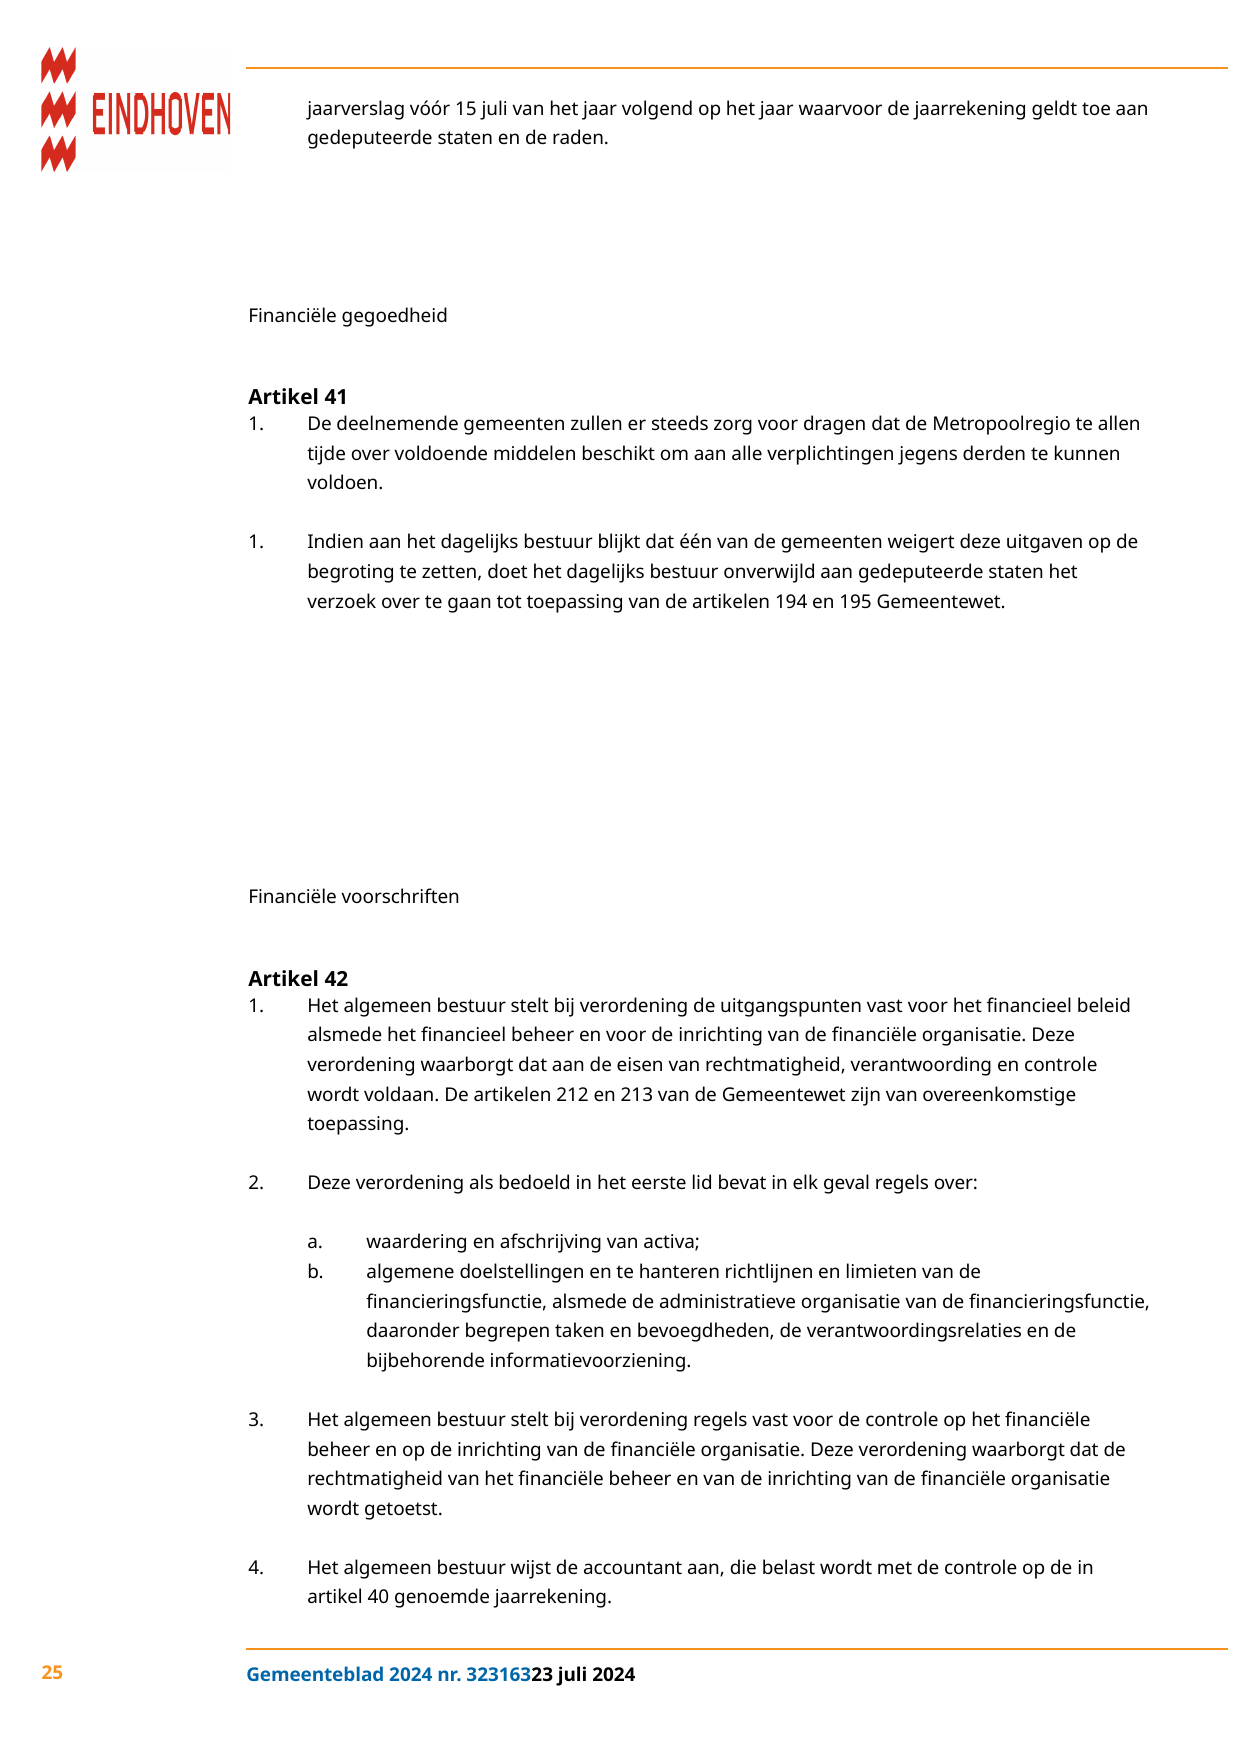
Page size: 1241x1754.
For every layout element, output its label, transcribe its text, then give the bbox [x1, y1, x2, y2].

text Financiële gegoedheid [248, 302, 1152, 328]
list Het algemeen bestuur wijst de accountant aan, die belast wordt met de controle op de in artikel 40 genoemde jaarrekening. [248, 1554, 1152, 1609]
list Deze verordening als bedoeld in het eerste lid bevat in elk geval regels over: [248, 1169, 1152, 1195]
list jaarverslag vóór 15 juli van het jaar volgend op het jaar waarvoor de jaarrekening geldt toe aan gedeputeerde staten en de raden. [248, 95, 1152, 150]
list Indien aan het dagelijks bestuur blijkt dat één van de gemeenten weigert deze uitgaven op de begroting te zetten, doet het dagelijks bestuur onverwijld aan gedeputeerde staten het verzoek over te gaan tot toepassing van de artikelen 194 en 195 Gemeentewet. [248, 529, 1152, 613]
text Artikel 41 [248, 382, 1152, 410]
text Financiële voorschriften [248, 884, 1152, 909]
list waardering en afschrijving van activa; [307, 1229, 1152, 1254]
picture [41, 47, 231, 172]
list De deelnemende gemeenten zullen er steeds zorg voor dragen dat de Metropoolregio te allen tijde over voldoende middelen beschikt om aan alle verplichtingen jegens derden te kunnen voldoen. [248, 410, 1152, 495]
list algemene doelstellingen en te hanteren richtlijnen en limieten van de financieringsfunctie, alsmede de administratieve organisatie van de financieringsfunctie, daaronder begrepen taken en bevoegdheden, de verantwoordingsrelaties en de bijbehorende informatievoorziening. [307, 1258, 1152, 1373]
text Artikel 42 [248, 964, 1152, 992]
list Het algemeen bestuur stelt bij verordening de uitgangspunten vast voor het financieel beleid alsmede het financieel beheer en voor de inrichting van de financiële organisatie. Deze verordening waarborgt dat aan de eisen van rechtmatigheid, verantwoording en controle wordt voldaan. De artikelen 212 en 213 van de Gemeentewet zijn van overeenkomstige toepassing. [248, 992, 1152, 1136]
list Het algemeen bestuur stelt bij verordening regels vast voor de controle op het financiële beheer en op de inrichting van de financiële organisatie. Deze verordening waarborgt dat de rechtmatigheid van het financiële beheer en van de inrichting van de financiële organisatie wordt getoetst. [248, 1406, 1152, 1521]
